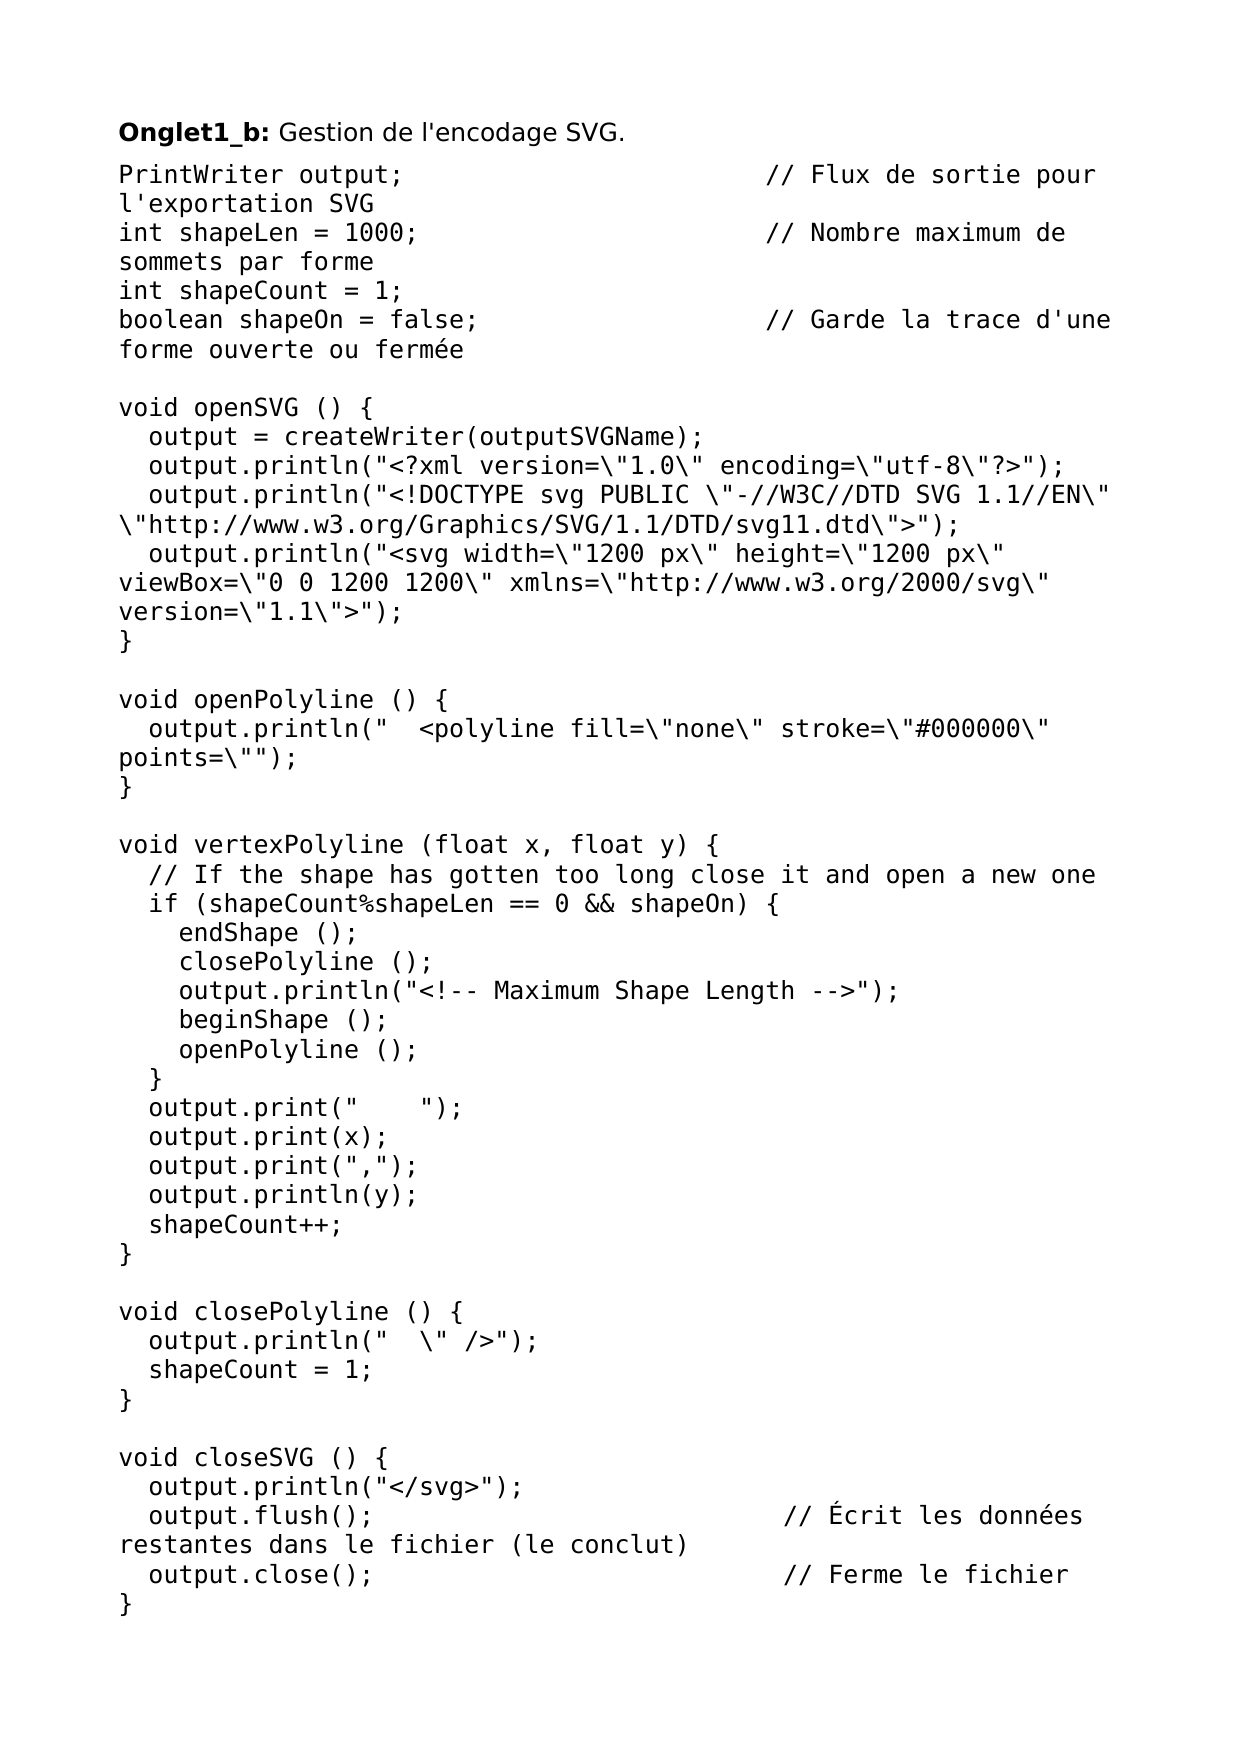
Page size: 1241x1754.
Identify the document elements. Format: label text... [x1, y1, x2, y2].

text PrintWriter output; // Flux de sortie pour l'exportation SVG int shapeLen = 1000; // Nombre maximum de sommets par forme int shapeCount = 1; boolean shapeOn = false; // Garde la trace d'une forme ouverte ou fermée void openSVG () { output = createWriter(outputSVGName); output.println("<?xml version=\"1.0\" encoding=\"utf-8\"?>"); output.println("<!DOCTYPE svg PUBLIC \"-//W3C//DTD SVG 1.1//EN\" \"http://www.w3.org/Graphics/SVG/1.1/DTD/svg11.dtd\">"); output.println("<svg width=\"1200 px\" height=\"1200 px\" viewBox=\"0 0 1200 1200\" xmlns=\"http://www.w3.org/2000/svg\" version=\"1.1\">"); } void openPolyline () { output.println(" <polyline fill=\"none\" stroke=\"#000000\" points=\""); } void vertexPolyline (float x, float y) { // If the shape has gotten too long close it and open a new one if (shapeCount%shapeLen == 0 && shapeOn) { endShape (); closePolyline (); output.println("<!-- Maximum Shape Length -->"); beginShape (); openPolyline (); } output.print(" "); output.print(x); output.print(","); output.println(y); shapeCount++; } void closePolyline () { output.println(" \" />"); shapeCount = 1; } void closeSVG () { output.println("</svg>"); output.flush(); // Écrit les données restantes dans le fichier (le conclut) output.close(); // Ferme le fichier } [118, 160, 1122, 1618]
text Onglet1_b: Gestion de l'encodage SVG. [118, 118, 1122, 147]
